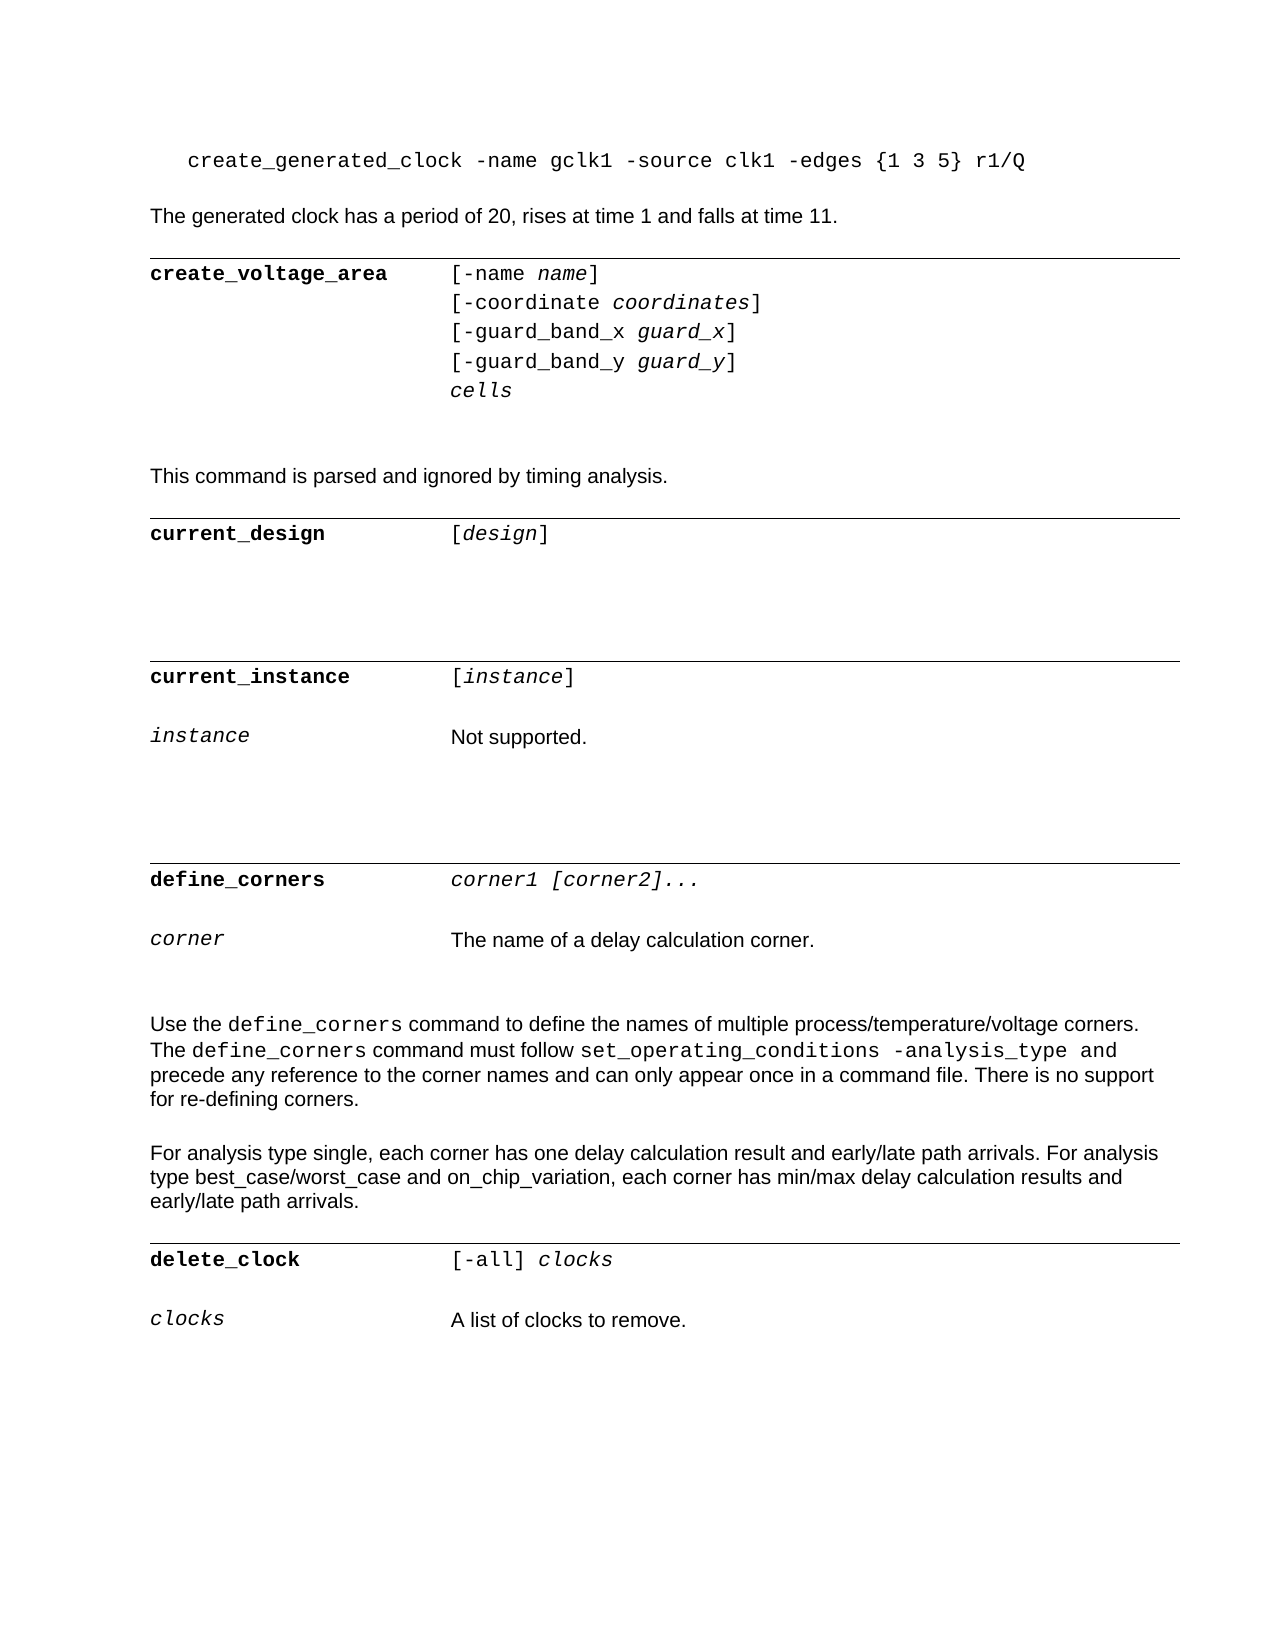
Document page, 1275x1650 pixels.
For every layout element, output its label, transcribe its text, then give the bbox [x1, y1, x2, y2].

table_header define_corners [150, 864, 451, 922]
table_header [instance] [451, 662, 1180, 720]
table_header [design] [450, 519, 1180, 577]
table_header delete_clock [150, 1244, 451, 1302]
table_header current_design [150, 519, 450, 577]
text This command is parsed and ignored by timing analysis. [150, 463, 1180, 487]
text create_generated_clock -name gclk1 -source clk1 -edges {1 3 5} r1/Q [187, 150, 1180, 174]
table_cell corner [150, 923, 451, 982]
table_header [-all] clocks [451, 1244, 1180, 1302]
table_header corner1 [corner2]... [451, 864, 1180, 922]
table_header [-name name] [-coordinate coordinates] [-guard_band_x guard_x] [-guard_band_y guard_y] cells [450, 259, 1180, 433]
table_cell A list of clocks to remove. [451, 1302, 1180, 1361]
table_header create_voltage_area [150, 259, 450, 433]
table_cell instance [150, 720, 451, 779]
table_cell Not supported. [451, 720, 1180, 779]
text Use the define_corners command to define the names of multiple process/temperature/voltage corners. The define_corners command must follow set_operating_conditions -analysis_type and precede any reference to the corner names and can only appear once in a command file. There is no support for re-defining corners. [150, 1012, 1180, 1111]
table_header current_instance [150, 662, 451, 720]
text For analysis type single, each corner has one delay calculation result and early/late path arrivals. For analysis type best_case/worst_case and on_chip_variation, each corner has min/max delay calculation results and early/late path arrivals. [150, 1141, 1180, 1213]
table_cell The name of a delay calculation corner. [451, 923, 1180, 982]
table_cell clocks [150, 1302, 451, 1361]
text The generated clock has a period of 20, rises at time 1 and falls at time 11. [150, 204, 1180, 228]
